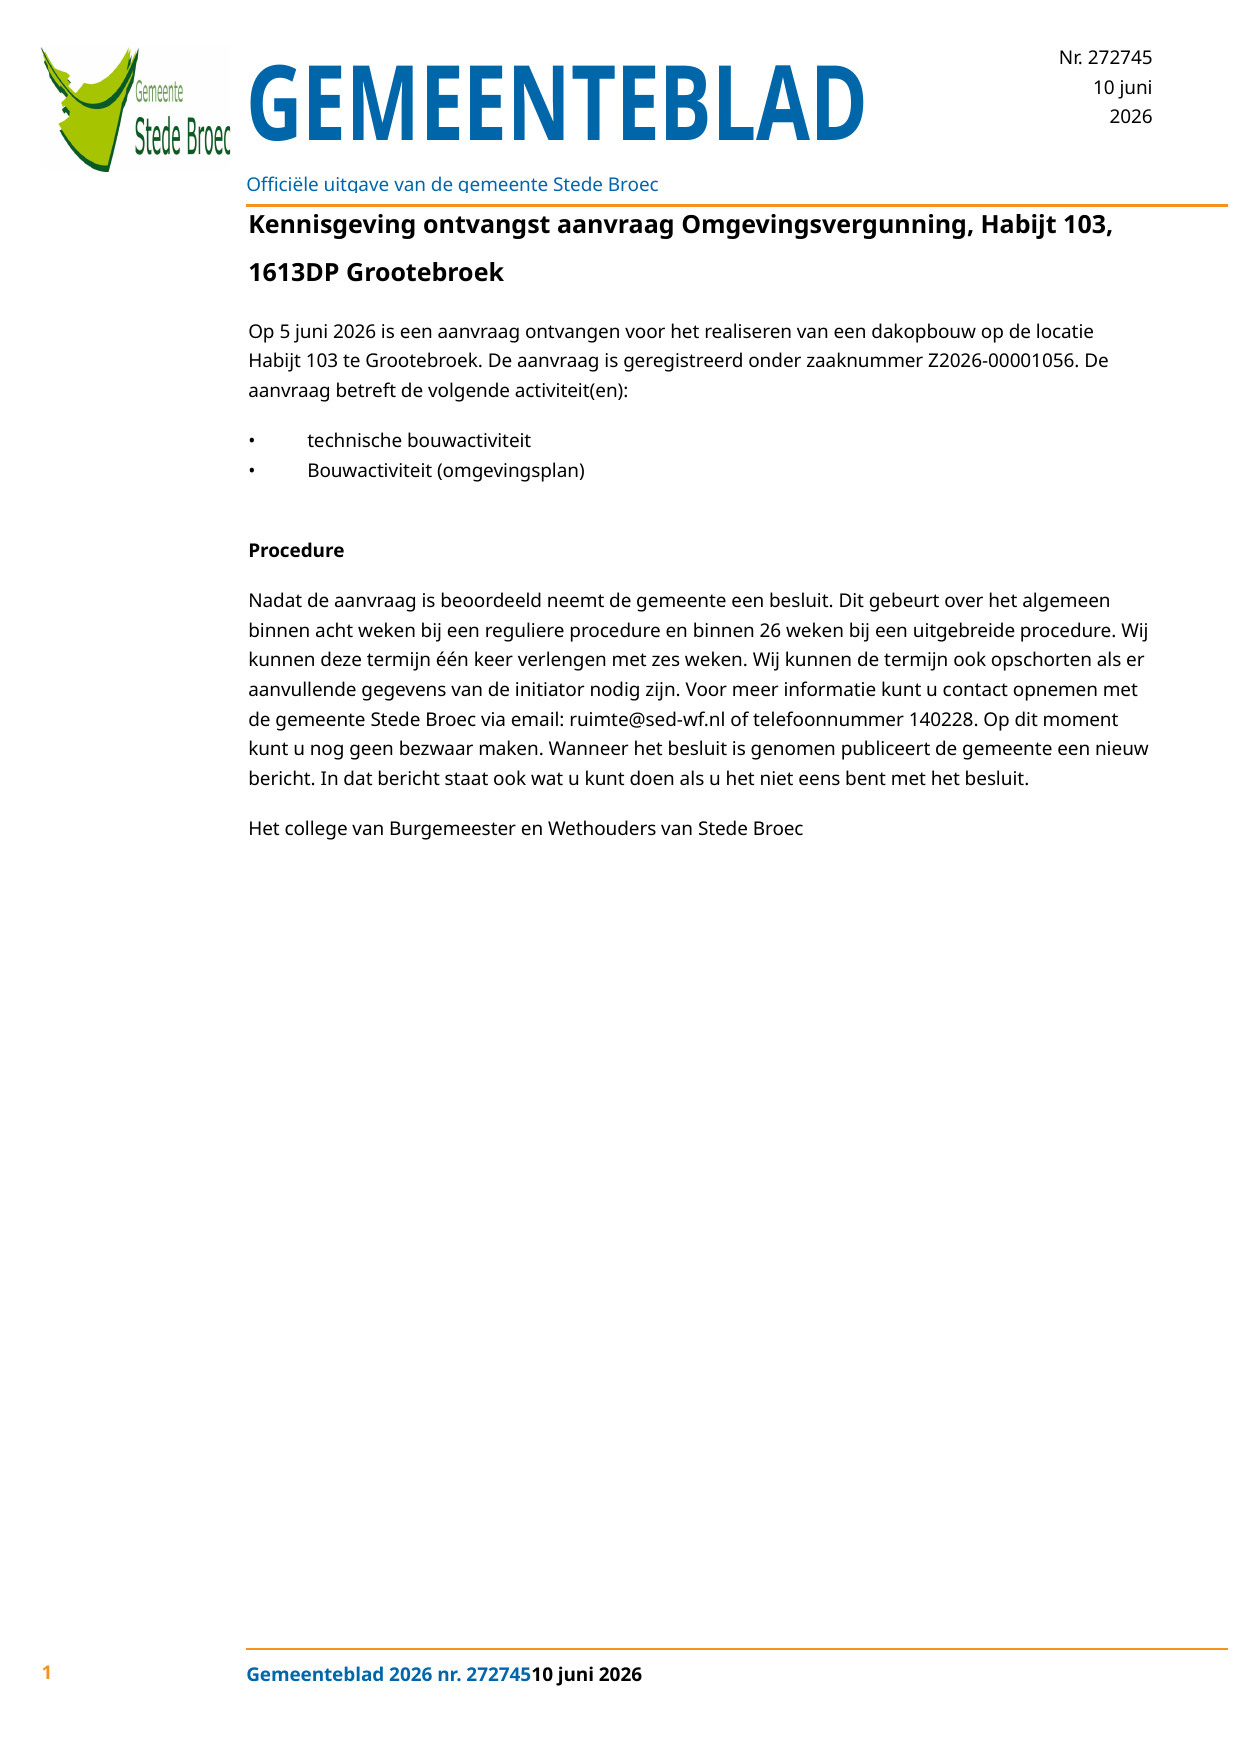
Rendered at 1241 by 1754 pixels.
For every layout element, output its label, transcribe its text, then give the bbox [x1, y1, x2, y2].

text Nadat de aanvraag is beoordeeld neemt de gemeente een besluit. Dit gebeurt over het algemeen binnen acht weken bij een reguliere procedure en binnen 26 weken bij een uitgebreide procedure. Wij kunnen deze termijn één keer verlengen met zes weken. Wij kunnen de termijn ook opschorten als er aanvullende gegevens van de initiator nodig zijn. Voor meer informatie kunt u contact opnemen met de gemeente Stede Broec via email: ruimte@sed-wf.nl of telefoonnummer 140228. Op dit moment kunt u nog geen bezwaar maken. Wanneer het besluit is genomen publiceert de gemeente een nieuw bericht. In dat bericht staat ook wat u kunt doen als u het niet eens bent met het besluit. [248, 587, 1152, 791]
text Procedure [248, 537, 1152, 563]
text Op 5 juni 2026 is een aanvraag ontvangen voor het realiseren van een dakopbouw op de locatie Habijt 103 te Grootebroek. De aanvraag is geregistreerd onder zaaknummer Z2026-00001056. De aanvraag betreft de volgende activiteit(en): [248, 318, 1152, 403]
list Bouwactiviteit (omgevingsplan) [248, 457, 1152, 483]
picture [41, 47, 231, 172]
text Het college van Burgemeester en Wethouders van Stede Broec [248, 815, 1152, 841]
text Kennisgeving ontvangst aanvraag Omgevingsvergunning, Habijt 103, 1613DP Grootebroek [248, 207, 1152, 288]
list technische bouwactiviteit [248, 427, 1152, 453]
